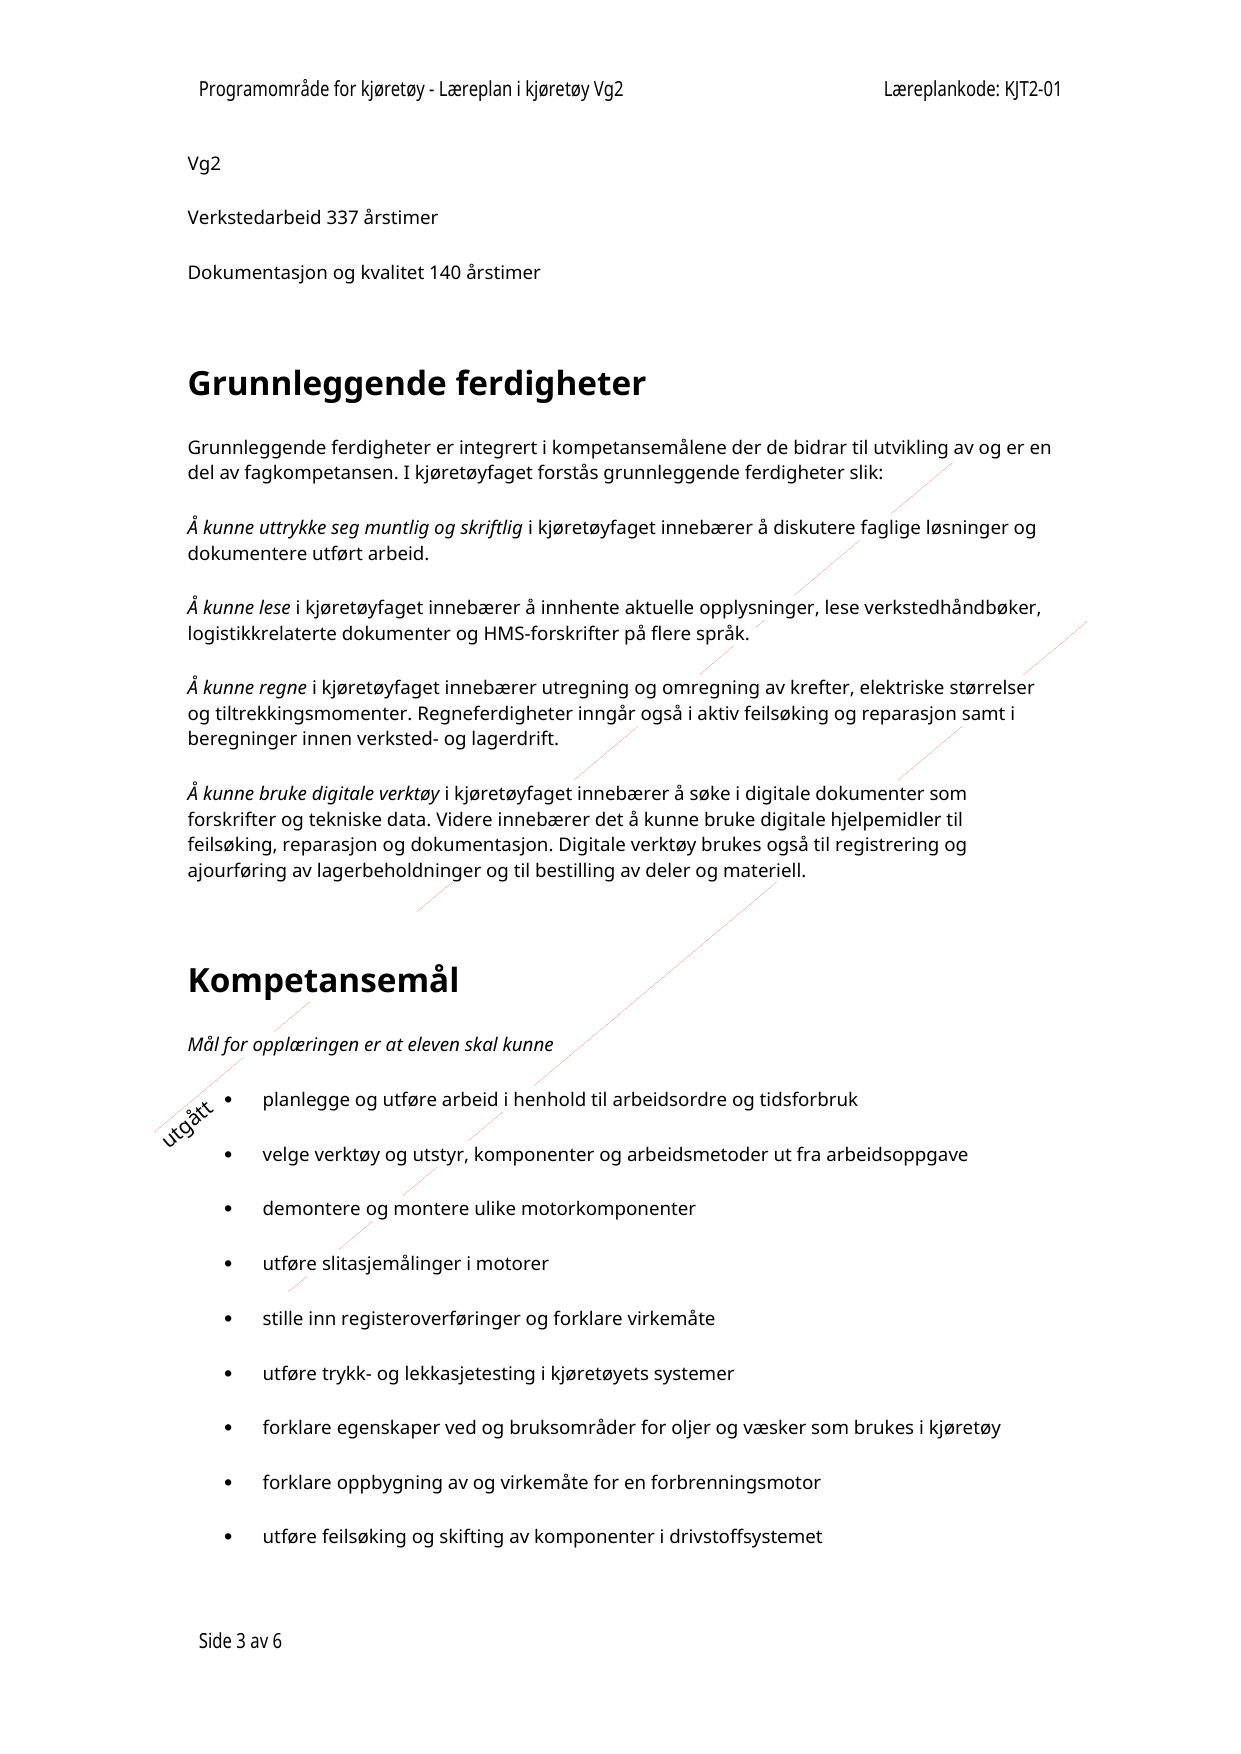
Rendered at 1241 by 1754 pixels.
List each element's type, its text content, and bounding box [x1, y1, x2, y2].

list utføre slitasjemålinger i motorer [554, 1250, 1053, 1276]
list forklare egenskaper ved og bruksområder for oljer og væsker som brukes i kjøretøy [225, 1414, 1053, 1440]
text Dokumentasjon og kvalitet 140 årstimer [541, 259, 1053, 285]
list demontere og montere ulike motorkomponenter [225, 1196, 263, 1221]
text Å kunne lese i kjøretøyfaget innebærer å innhente aktuelle opplysninger, lese verkstedhåndbøker, logistikkrelaterte dokumenter og HMS-forskrifter på flere språk. [755, 594, 1053, 646]
subtitle Kompetansemål [635, 912, 1053, 1002]
text Å kunne regne i kjøretøyfaget innebærer utregning og omregning av krefter, elektriske størrelser og tiltrekkingsmomenter. Regneferdigheter inngår også i aktiv feilsøking og reparasjon samt i beregninger innen verksted- og lagerdrift. [934, 675, 1053, 751]
text Vg2 [221, 150, 1053, 176]
text Å kunne uttrykke seg muntlig og skriftlig i kjøretøyfaget innebærer å diskutere faglige løsninger og dokumentere utført arbeid. [434, 540, 858, 565]
text Å kunne regne i kjøretøyfaget innebærer utregning og omregning av krefter, elektriske størrelser og tiltrekkingsmomenter. Regneferdigheter inngår også i aktiv feilsøking og reparasjon samt i beregninger innen verksted- og lagerdrift. [610, 726, 961, 751]
text Å kunne uttrykke seg muntlig og skriftlig i kjøretøyfaget innebærer å diskutere faglige løsninger og dokumentere utført arbeid. [831, 514, 1053, 565]
list stille inn registeroverføringer og forklare virkemåte [721, 1305, 1053, 1331]
list utføre feilsøking og skifting av komponenter i drivstoffsystemet [828, 1524, 1053, 1549]
subtitle Grunnleggende ferdigheter [655, 314, 1053, 405]
list demontere og montere ulike motorkomponenter [701, 1196, 1053, 1221]
list velge verktøy og utstyr, komponenter og arbeidsmetoder ut fra arbeidsoppgave [974, 1141, 1053, 1167]
text Mål for opplæringen er at eleven skal kunne [569, 1032, 1053, 1057]
text Mål for opplæringen er at eleven skal kunne [561, 1032, 596, 1057]
text Å kunne bruke digitale verktøy i kjøretøyfaget innebærer å søke i digitale dokumenter som forskrifter og tekniske data. Videre innebærer det å kunne bruke digitale hjelpemidler til feilsøking, reparasjon og dokumentasjon. Digitale verktøy brukes også til registrering og ajourføring av lagerbeholdninger og til bestilling av deler og materiell. [807, 780, 1053, 882]
list planlegge og utføre arbeid i henhold til arbeidsordre og tidsforbruk [863, 1086, 1053, 1112]
list forklare oppbygning av og virkemåte for en forbrenningsmotor [826, 1469, 1053, 1495]
text Grunnleggende ferdigheter er integrert i kompetansemålene der de bidrar til utvikling av og er en del av fagkompetansen. I kjøretøyfaget forstås grunnleggende ferdigheter slik: [187, 434, 1053, 485]
text Verkstedarbeid 337 årstimer [438, 205, 1053, 230]
list utføre trykk- og lekkasjetesting i kjøretøyets systemer [739, 1360, 1053, 1385]
subtitle Kompetansemål [468, 912, 739, 1002]
list utføre slitasjemålinger i motorer [225, 1250, 263, 1276]
